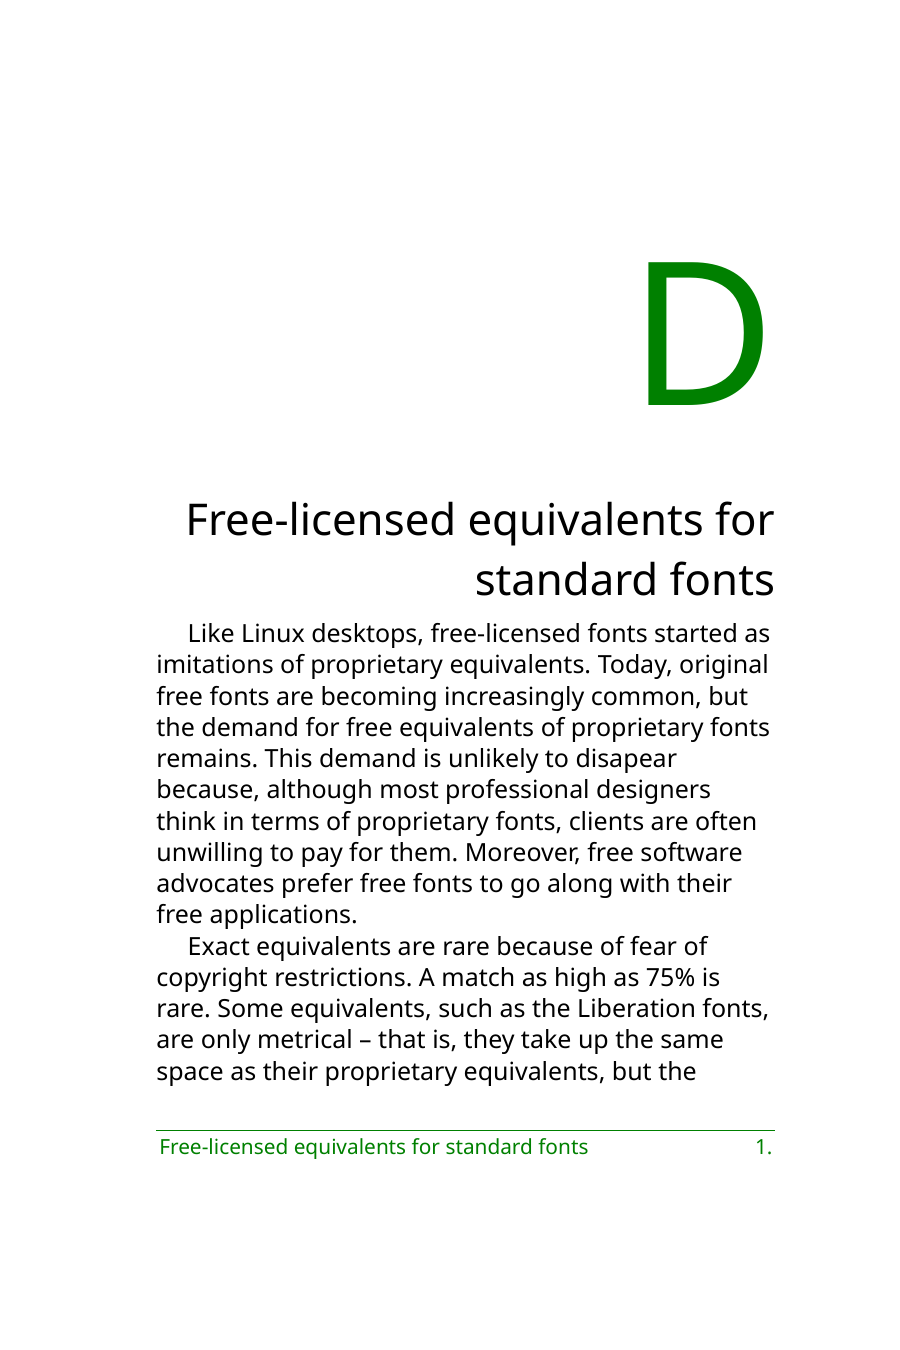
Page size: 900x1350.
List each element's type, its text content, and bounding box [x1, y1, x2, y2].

subtitle Free-licensed equivalents for standard fonts [156, 489, 775, 608]
text Exact equivalents are rare because of fear of copyright restrictions. A match as high as 75% is rare. Some equivalents, such as the Liberation fonts, are only metrical – that is, they take up the same space as their proprietary equivalents, but the [156, 930, 775, 1086]
text Like Linux desktops, free-licensed fonts started as imitations of proprietary equivalents. Today, original free fonts are becoming increasingly common, but the demand for free equivalents of proprietary fonts remains. This demand is unlikely to disapear because, although most professional designers think in terms of proprietary fonts, clients are often unwilling to pay for them. Moreover, free software advocates prefer free fonts to go along with their free applications. [156, 618, 775, 930]
text D [156, 192, 775, 464]
